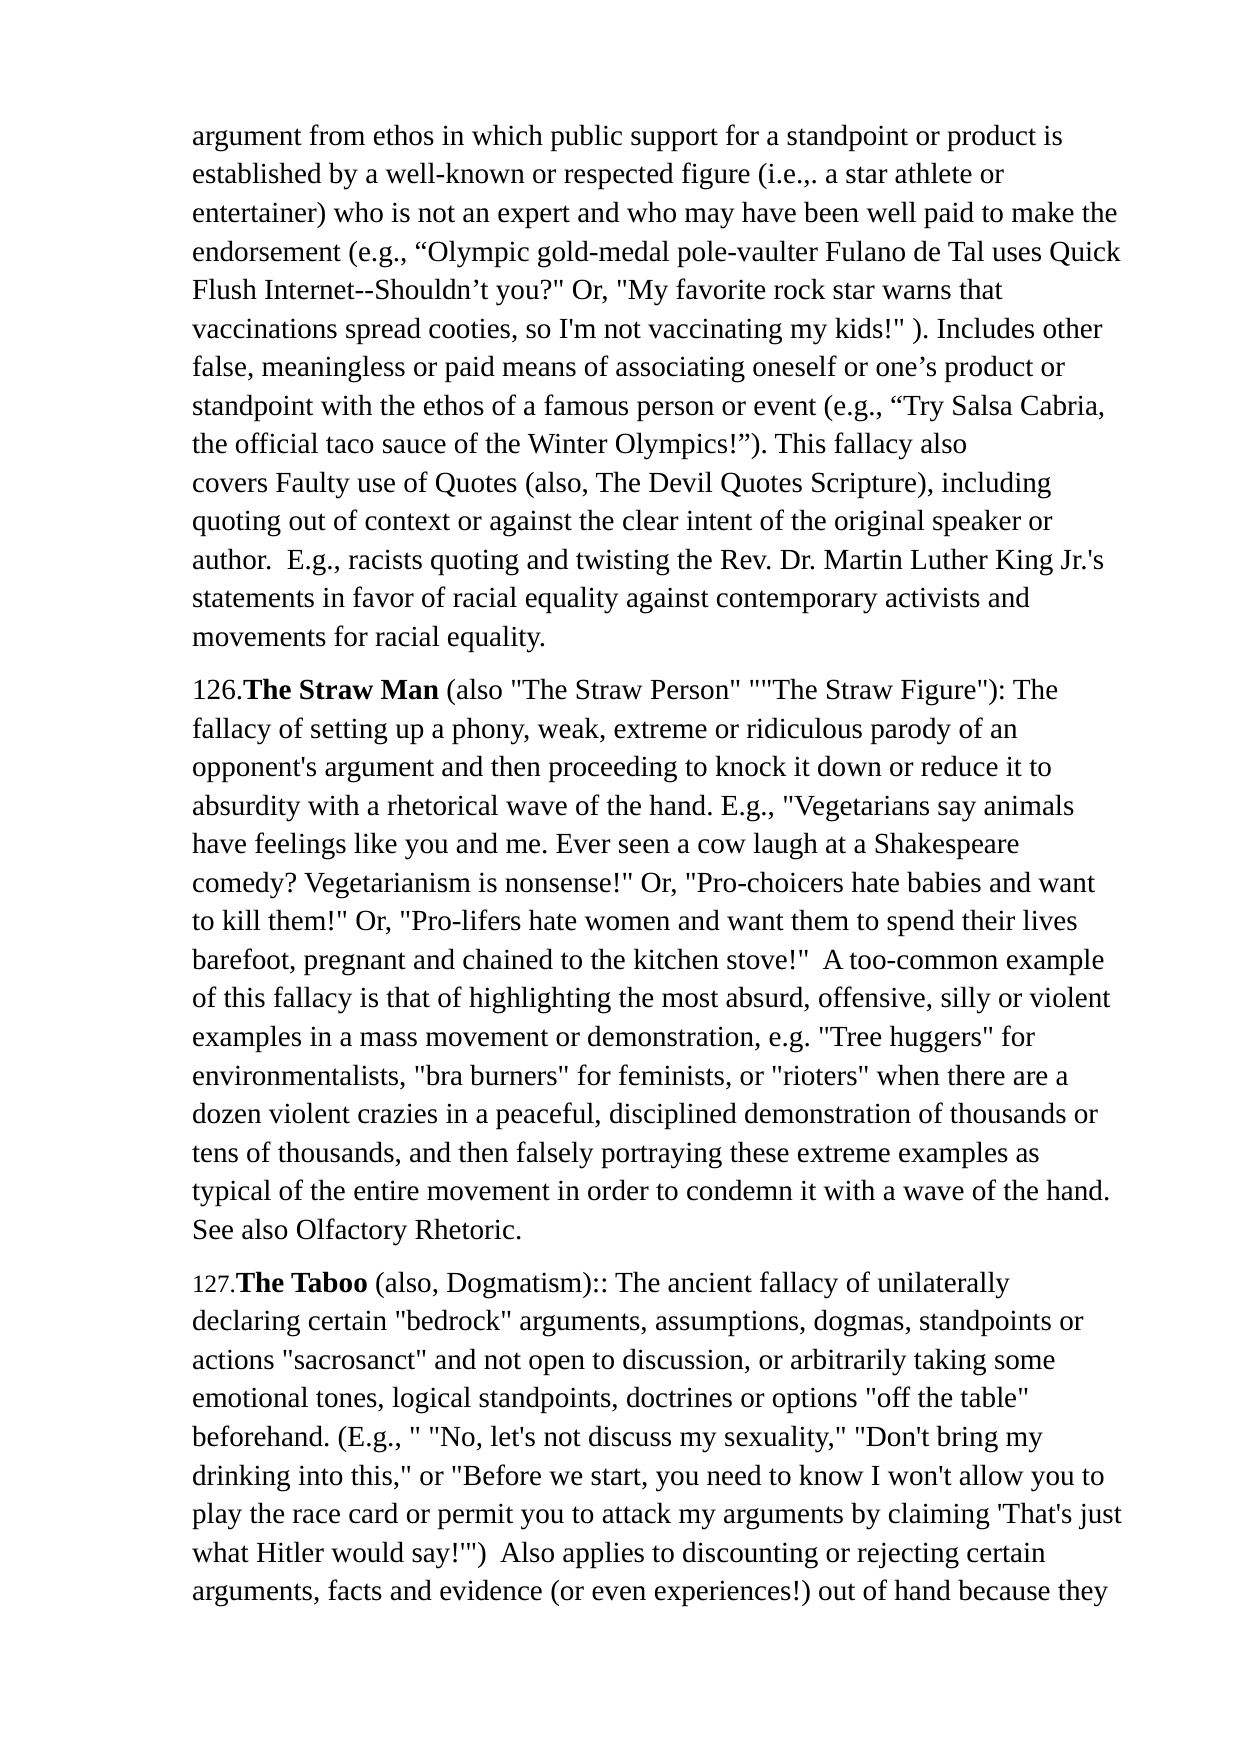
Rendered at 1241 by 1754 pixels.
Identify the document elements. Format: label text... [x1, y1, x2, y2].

list argument from ethos in which public support for a standpoint or product is established by a well-known or respected figure (i.e.,. a star athlete or entertainer) who is not an expert and who may have been well paid to make the endorsement (e.g., “Olympic gold-medal pole-vaulter Fulano de Tal uses Quick Flush Internet--Shouldn’t you?" Or, "My favorite rock star warns that vaccinations spread cooties, so I'm not vaccinating my kids!" ). Includes other false, meaningless or paid means of associating oneself or one’s product or standpoint with the ethos of a famous person or event (e.g., “Try Salsa Cabria, the official taco sauce of the Winter Olympics!”). This fallacy also covers Faulty use of Quotes (also, The Devil Quotes Scripture), including quoting out of context or against the clear intent of the original speaker or author. E.g., racists quoting and twisting the Rev. Dr. Martin Luther King Jr.'s statements in favor of racial equality against contemporary activists and movements for racial equality. [118, 118, 1122, 653]
list The Taboo (also, Dogmatism):: The ancient fallacy of unilaterally declaring certain "bedrock" arguments, assumptions, dogmas, standpoints or actions "sacrosanct" and not open to discussion, or arbitrarily taking some emotional tones, logical standpoints, doctrines or options "off the table" beforehand. (E.g., " "No, let's not discuss my sexuality," "Don't bring my drinking into this," or "Before we start, you need to know I won't allow you to play the race card or permit you to attack my arguments by claiming 'That's just what Hitler would say!'") Also applies to discounting or rejecting certain arguments, facts and evidence (or even experiences!) out of hand because they [118, 1265, 1122, 1607]
list The Straw Man (also "The Straw Person" ""The Straw Figure"): The fallacy of setting up a phony, weak, extreme or ridiculous parody of an opponent's argument and then proceeding to knock it down or reduce it to absurdity with a rhetorical wave of the hand. E.g., "Vegetarians say animals have feelings like you and me. Ever seen a cow laugh at a Shakespeare comedy? Vegetarianism is nonsense!" Or, "Pro-choicers hate babies and want to kill them!" Or, "Pro-lifers hate women and want them to spend their lives barefoot, pregnant and chained to the kitchen stove!" A too-common example of this fallacy is that of highlighting the most absurd, offensive, silly or violent examples in a mass movement or demonstration, e.g. "Tree huggers" for environmentalists, "bra burners" for feminists, or "rioters" when there are a dozen violent crazies in a peaceful, disciplined demonstration of thousands or tens of thousands, and then falsely portraying these extreme examples as typical of the entire movement in order to condemn it with a wave of the hand. See also Olfactory Rhetoric. [118, 672, 1122, 1245]
